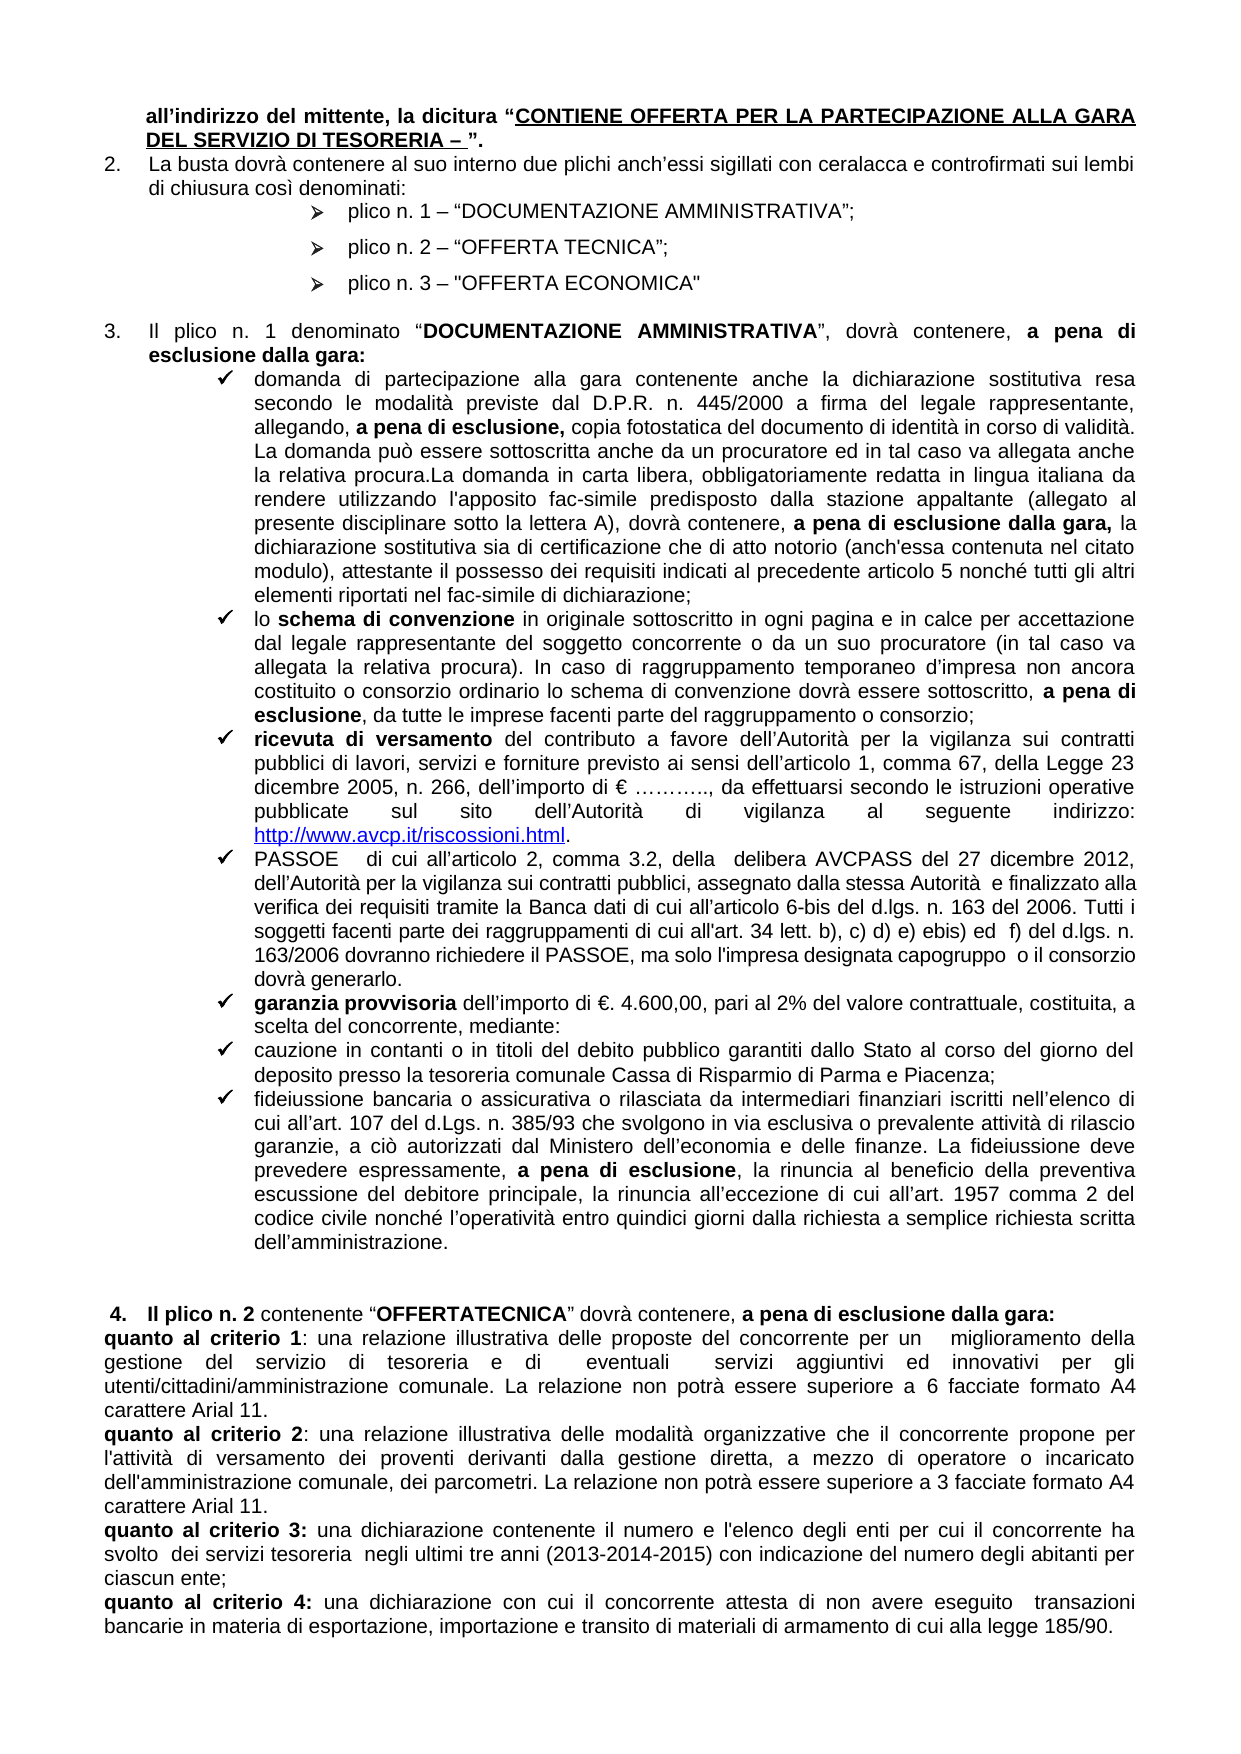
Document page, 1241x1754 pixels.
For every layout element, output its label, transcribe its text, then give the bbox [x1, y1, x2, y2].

text quanto al criterio 2: una relazione illustrativa delle modalità organizzative che il concorrente propone per l'attività di versamento dei proventi derivanti dalla gestione diretta, a mezzo di operatore o incaricato dell'amministrazione comunale, dei parcometri. La relazione non potrà essere superiore a 3 facciate formato A4 carattere Arial 11. [104, 1422, 1136, 1518]
list fideiussione bancaria o assicurativa o rilasciata da intermediari finanziari iscritti nell’elenco di cui all’art. 107 del d.Lgs. n. 385/93 che svolgono in via esclusiva o prevalente attività di rilascio garanzie, a ciò autorizzati dal Ministero dell’economia e delle finanze. La fideiussione deve prevedere espressamente, a pena di esclusione, la rinuncia al beneficio della preventiva escussione del debitore principale, la rinuncia all’eccezione di cui all’art. 1957 comma 2 del codice civile nonché l’operatività entro quindici giorni dalla richiesta a semplice richiesta scritta dell’amministrazione. [216, 1086, 1136, 1254]
text quanto al criterio 1: una relazione illustrativa delle proposte del concorrente per un miglioramento della gestione del servizio di tesoreria e di eventuali servizi aggiuntivi ed innovativi per gli utenti/cittadini/amministrazione comunale. La relazione non potrà essere superiore a 6 facciate formato A4 carattere Arial 11. [104, 1326, 1136, 1422]
list PASSOE di cui all’articolo 2, comma 3.2, della delibera AVCPASS del 27 dicembre 2012, dell’Autorità per la vigilanza sui contratti pubblici, assegnato dalla stessa Autorità e finalizzato alla verifica dei requisiti tramite la Banca dati di cui all’articolo 6-bis del d.lgs. n. 163 del 2006. Tutti i soggetti facenti parte dei raggruppamenti di cui all'art. 34 lett. b), c) d) e) ebis) ed f) del d.lgs. n. 163/2006 dovranno richiedere il PASSOE, ma solo l'impresa designata capogruppo o il consorzio dovrà generarlo. [216, 846, 1136, 990]
list ricevuta di versamento del contributo a favore dell’Autorità per la vigilanza sui contratti pubblici di lavori, servizi e forniture previsto ai sensi dell’articolo 1, comma 67, della Legge 23 dicembre 2005, n. 266, dell’importo di € ……….., da effettuarsi secondo le istruzioni operative pubblicate sul sito dell’Autorità di vigilanza al seguente indirizzo: http://www.avcp.it/riscossioni.html. [216, 727, 1136, 846]
list all’indirizzo del mittente, la dicitura “CONTIENE OFFERTA PER LA PARTECIPAZIONE ALLA GARA DEL SERVIZIO DI TESORERIA – ”. [108, 103, 1136, 151]
list lo schema di convenzione in originale sottoscritto in ogni pagina e in calce per accettazione dal legale rappresentante del soggetto concorrente o da un suo procuratore (in tal caso va allegata la relativa procura). In caso di raggruppamento temporaneo d’impresa non ancora costituito o consorzio ordinario lo schema di convenzione dovrà essere sottoscritto, a pena di esclusione, da tutte le imprese facenti parte del raggruppamento o consorzio; [216, 607, 1136, 727]
text quanto al criterio 4: una dichiarazione con cui il concorrente attesta di non avere eseguito transazioni bancarie in materia di esportazione, importazione e transito di materiali di armamento di cui alla legge 185/90. [104, 1589, 1136, 1637]
list La busta dovrà contenere al suo interno due plichi anch’essi sigillati con ceralacca e controfirmati sui lembi di chiusura così denominati: [104, 151, 1136, 199]
list cauzione in contanti o in titoli del debito pubblico garantiti dallo Stato al corso del giorno del deposito presso la tesoreria comunale Cassa di Risparmio di Parma e Piacenza; [216, 1038, 1136, 1086]
list Il plico n. 2 contenente “OFFERTATECNICA” dovrà contenere, a pena di esclusione dalla gara: [109, 1302, 1136, 1326]
list domanda di partecipazione alla gara contenente anche la dichiarazione sostitutiva resa secondo le modalità previste dal D.P.R. n. 445/2000 a firma del legale rappresentante, allegando, a pena di esclusione, copia fotostatica del documento di identità in corso di validità. La domanda può essere sottoscritta anche da un procuratore ed in tal caso va allegata anche la relativa procura.La domanda in carta libera, obbligatoriamente redatta in lingua italiana da rendere utilizzando l'apposito fac-simile predisposto dalla stazione appaltante (allegato al presente disciplinare sotto la lettera A), dovrà contenere, a pena di esclusione dalla gara, la dichiarazione sostitutiva sia di certificazione che di atto notorio (anch'essa contenuta nel citato modulo), attestante il possesso dei requisiti indicati al precedente articolo 5 nonché tutti gli altri elementi riportati nel fac-simile di dichiarazione; [216, 367, 1136, 607]
list plico n. 3 – "OFFERTA ECONOMICA" [310, 271, 1136, 295]
list plico n. 1 – “documentazione amministrativa”; [310, 199, 1136, 223]
list plico n. 2 – “offerta TECNICA”; [310, 235, 1136, 259]
text quanto al criterio 3: una dichiarazione contenente il numero e l'elenco degli enti per cui il concorrente ha svolto dei servizi tesoreria negli ultimi tre anni (2013-2014-2015) con indicazione del numero degli abitanti per ciascun ente; [104, 1518, 1136, 1589]
list Il plico n. 1 denominato “DOCUMENTAZIONE AMMINISTRATIVA”, dovrà contenere, a pena di esclusione dalla gara: [104, 319, 1136, 367]
list garanzia provvisoria dell’importo di €. 4.600,00, pari al 2% del valore contrattuale, costituita, a scelta del concorrente, mediante: [216, 990, 1136, 1038]
